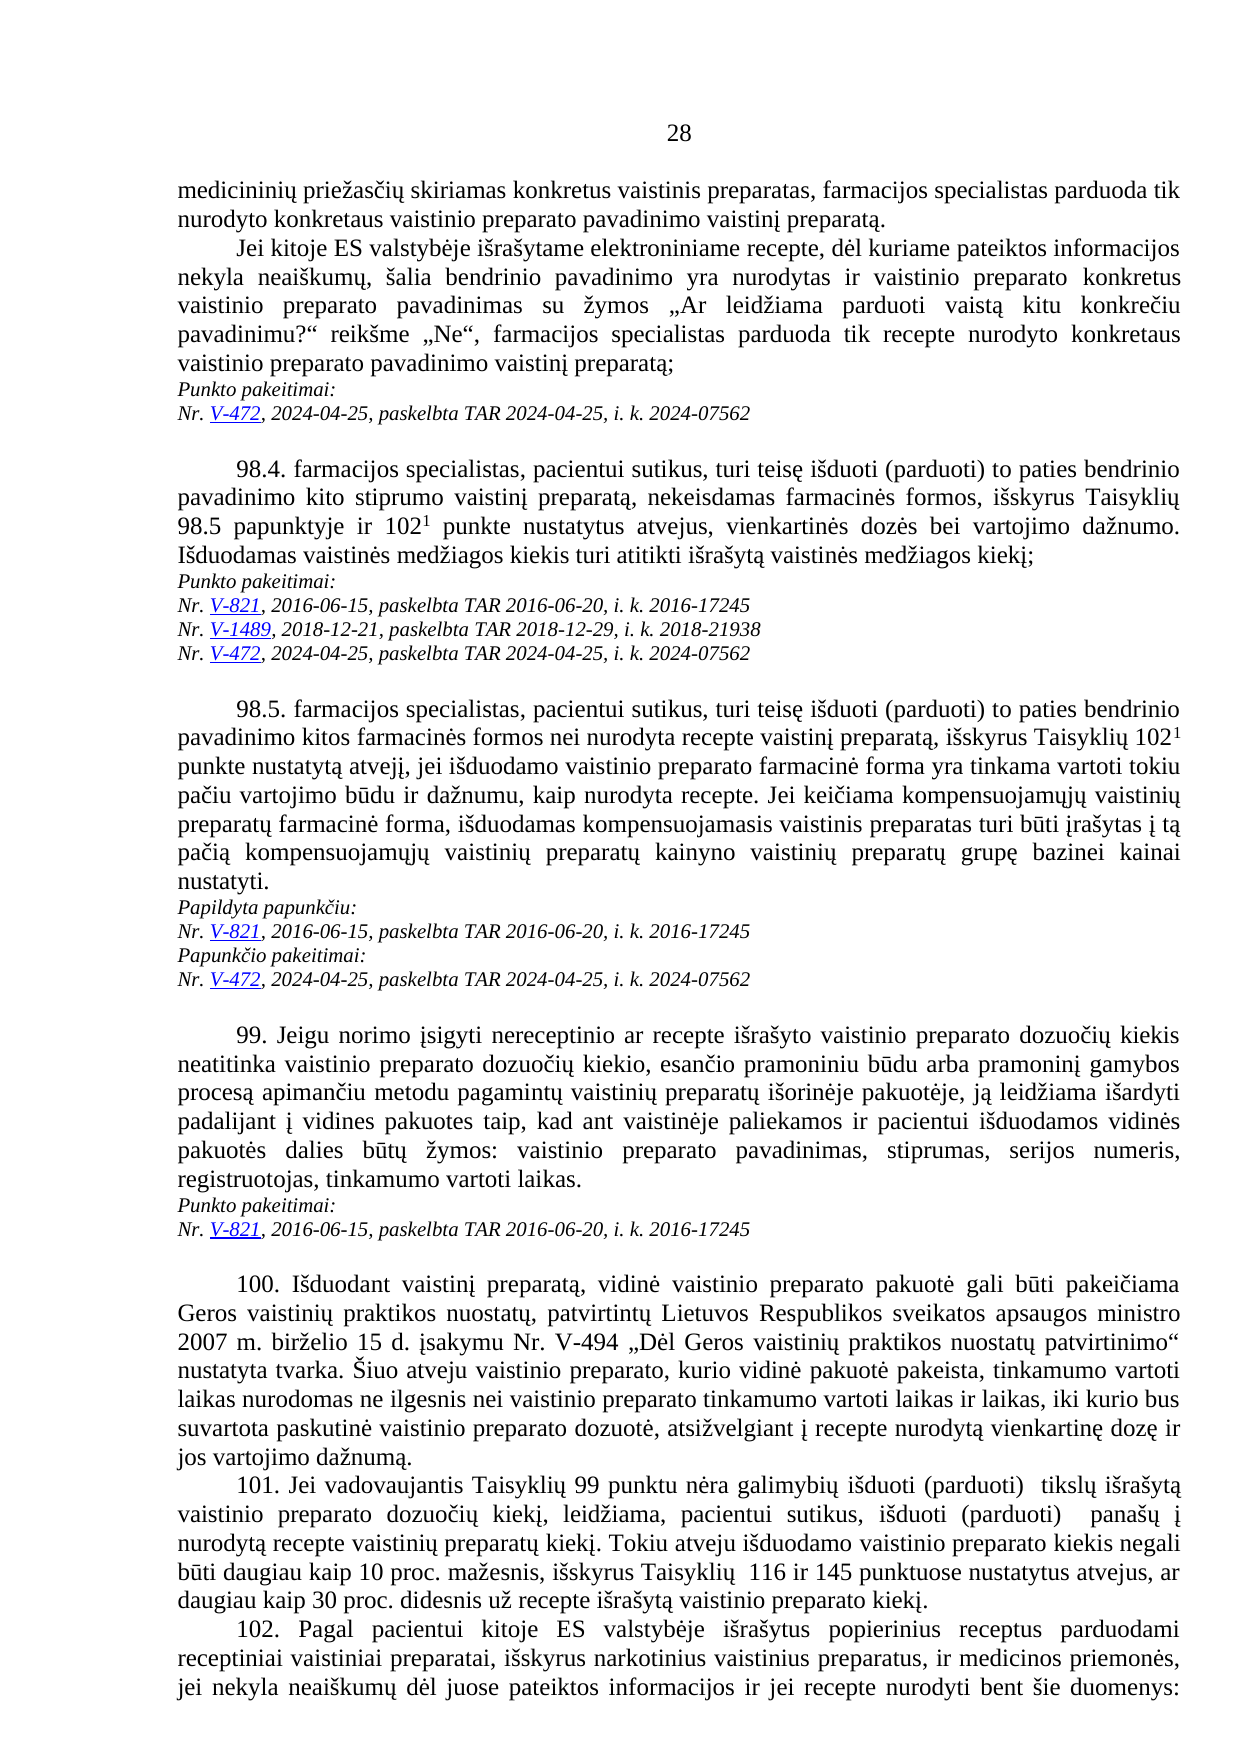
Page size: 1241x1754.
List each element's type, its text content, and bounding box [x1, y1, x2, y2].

text Punkto pakeitimai: [177, 569, 1181, 593]
text Nr. V-821, 2016-06-15, paskelbta TAR 2016-06-20, i. k. 2016-17245 [177, 1217, 1181, 1241]
text 100. Išduodant vaistinį preparatą, vidinė vaistinio preparato pakuotė gali būti pakeičiama Geros vaistinių praktikos nuostatų, patvirtintų Lietuvos Respublikos sveikatos apsaugos ministro 2007 m. birželio 15 d. įsakymu Nr. V-494 „Dėl Geros vaistinių praktikos nuostatų patvirtinimo“ nustatyta tvarka. Šiuo atveju vaistinio preparato, kurio vidinė pakuotė pakeista, tinkamumo vartoti laikas nurodomas ne ilgesnis nei vaistinio preparato tinkamumo vartoti laikas ir laikas, iki kurio bus suvartota paskutinė vaistinio preparato dozuotė, atsižvelgiant į recepte nurodytą vienkartinę dozę ir jos vartojimo dažnumą. [177, 1269, 1181, 1471]
text Punkto pakeitimai: [177, 1192, 1181, 1217]
text Papunkčio pakeitimai: [177, 943, 1181, 967]
text Nr. V-472, 2024-04-25, paskelbta TAR 2024-04-25, i. k. 2024-07562 [177, 967, 1181, 991]
text 99. Jeigu norimo įsigyti nereceptinio ar recepte išrašyto vaistinio preparato dozuočių kiekis neatitinka vaistinio preparato dozuočių kiekio, esančio pramoniniu būdu arba pramoninį gamybos procesą apimančiu metodu pagamintų vaistinių preparatų išorinėje pakuotėje, ją leidžiama išardyti padalijant į vidines pakuotes taip, kad ant vaistinėje paliekamos ir pacientui išduodamos vidinės pakuotės dalies būtų žymos: vaistinio preparato pavadinimas, stiprumas, serijos numeris, registruotojas, tinkamumo vartoti laikas. [177, 1020, 1181, 1192]
text 98.4. farmacijos specialistas, pacientui sutikus, turi teisę išduoti (parduoti) to paties bendrinio pavadinimo kito stiprumo vaistinį preparatą, nekeisdamas farmacinės formos, išskyrus Taisyklių 98.5 papunktyje ir 1021 punkte nustatytus atvejus, vienkartinės dozės bei vartojimo dažnumo. Išduodamas vaistinės medžiagos kiekis turi atitikti išrašytą vaistinės medžiagos kiekį; [177, 454, 1181, 569]
text 101. Jei vadovaujantis Taisyklių 99 punktu nėra galimybių išduoti (parduoti) tikslų išrašytą vaistinio preparato dozuočių kiekį, leidžiama, pacientui sutikus, išduoti (parduoti) panašų į nurodytą recepte vaistinių preparatų kiekį. Tokiu atveju išduodamo vaistinio preparato kiekis negali būti daugiau kaip 10 proc. mažesnis, išskyrus Taisyklių 116 ir 145 punktuose nustatytus atvejus, ar daugiau kaip 30 proc. didesnis už recepte išrašytą vaistinio preparato kiekį. [177, 1471, 1181, 1614]
text Punkto pakeitimai: [177, 377, 1181, 401]
text Papildyta papunkčiu: [177, 895, 1181, 919]
text Nr. V-1489, 2018-12-21, paskelbta TAR 2018-12-29, i. k. 2018-21938 [177, 617, 1181, 641]
text 98.5. farmacijos specialistas, pacientui sutikus, turi teisę išduoti (parduoti) to paties bendrinio pavadinimo kitos farmacinės formos nei nurodyta recepte vaistinį preparatą, išskyrus Taisyklių 1021 punkte nustatytą atvejį, jei išduodamo vaistinio preparato farmacinė forma yra tinkama vartoti tokiu pačiu vartojimo būdu ir dažnumu, kaip nurodyta recepte. Jei keičiama kompensuojamųjų vaistinių preparatų farmacinė forma, išduodamas kompensuojamasis vaistinis preparatas turi būti įrašytas į tą pačią kompensuojamųjų vaistinių preparatų kainyno vaistinių preparatų grupę bazinei kainai nustatyti. [177, 694, 1181, 895]
text Nr. V-472, 2024-04-25, paskelbta TAR 2024-04-25, i. k. 2024-07562 [177, 401, 1181, 425]
text Jei kitoje ES valstybėje išrašytame elektroniniame recepte, dėl kuriame pateiktos informacijos nekyla neaiškumų, šalia bendrinio pavadinimo yra nurodytas ir vaistinio preparato konkretus vaistinio preparato pavadinimas su žymos „Ar leidžiama parduoti vaistą kitu konkrečiu pavadinimu?“ reikšme „Ne“, farmacijos specialistas parduoda tik recepte nurodyto konkretaus vaistinio preparato pavadinimo vaistinį preparatą; [177, 233, 1181, 377]
text Nr. V-472, 2024-04-25, paskelbta TAR 2024-04-25, i. k. 2024-07562 [177, 641, 1181, 665]
text Nr. V-821, 2016-06-15, paskelbta TAR 2016-06-20, i. k. 2016-17245 [177, 919, 1181, 943]
text medicininių priežasčių skiriamas konkretus vaistinis preparatas, farmacijos specialistas parduoda tik nurodyto konkretaus vaistinio preparato pavadinimo vaistinį preparatą. [177, 176, 1181, 233]
text 102. Pagal pacientui kitoje ES valstybėje išrašytus popierinius receptus parduodami receptiniai vaistiniai preparatai, išskyrus narkotinius vaistinius preparatus, ir medicinos priemonės, jei nekyla neaiškumų dėl juose pateiktos informacijos ir jei recepte nurodyti bent šie duomenys: [177, 1614, 1181, 1701]
text Nr. V-821, 2016-06-15, paskelbta TAR 2016-06-20, i. k. 2016-17245 [177, 593, 1181, 617]
